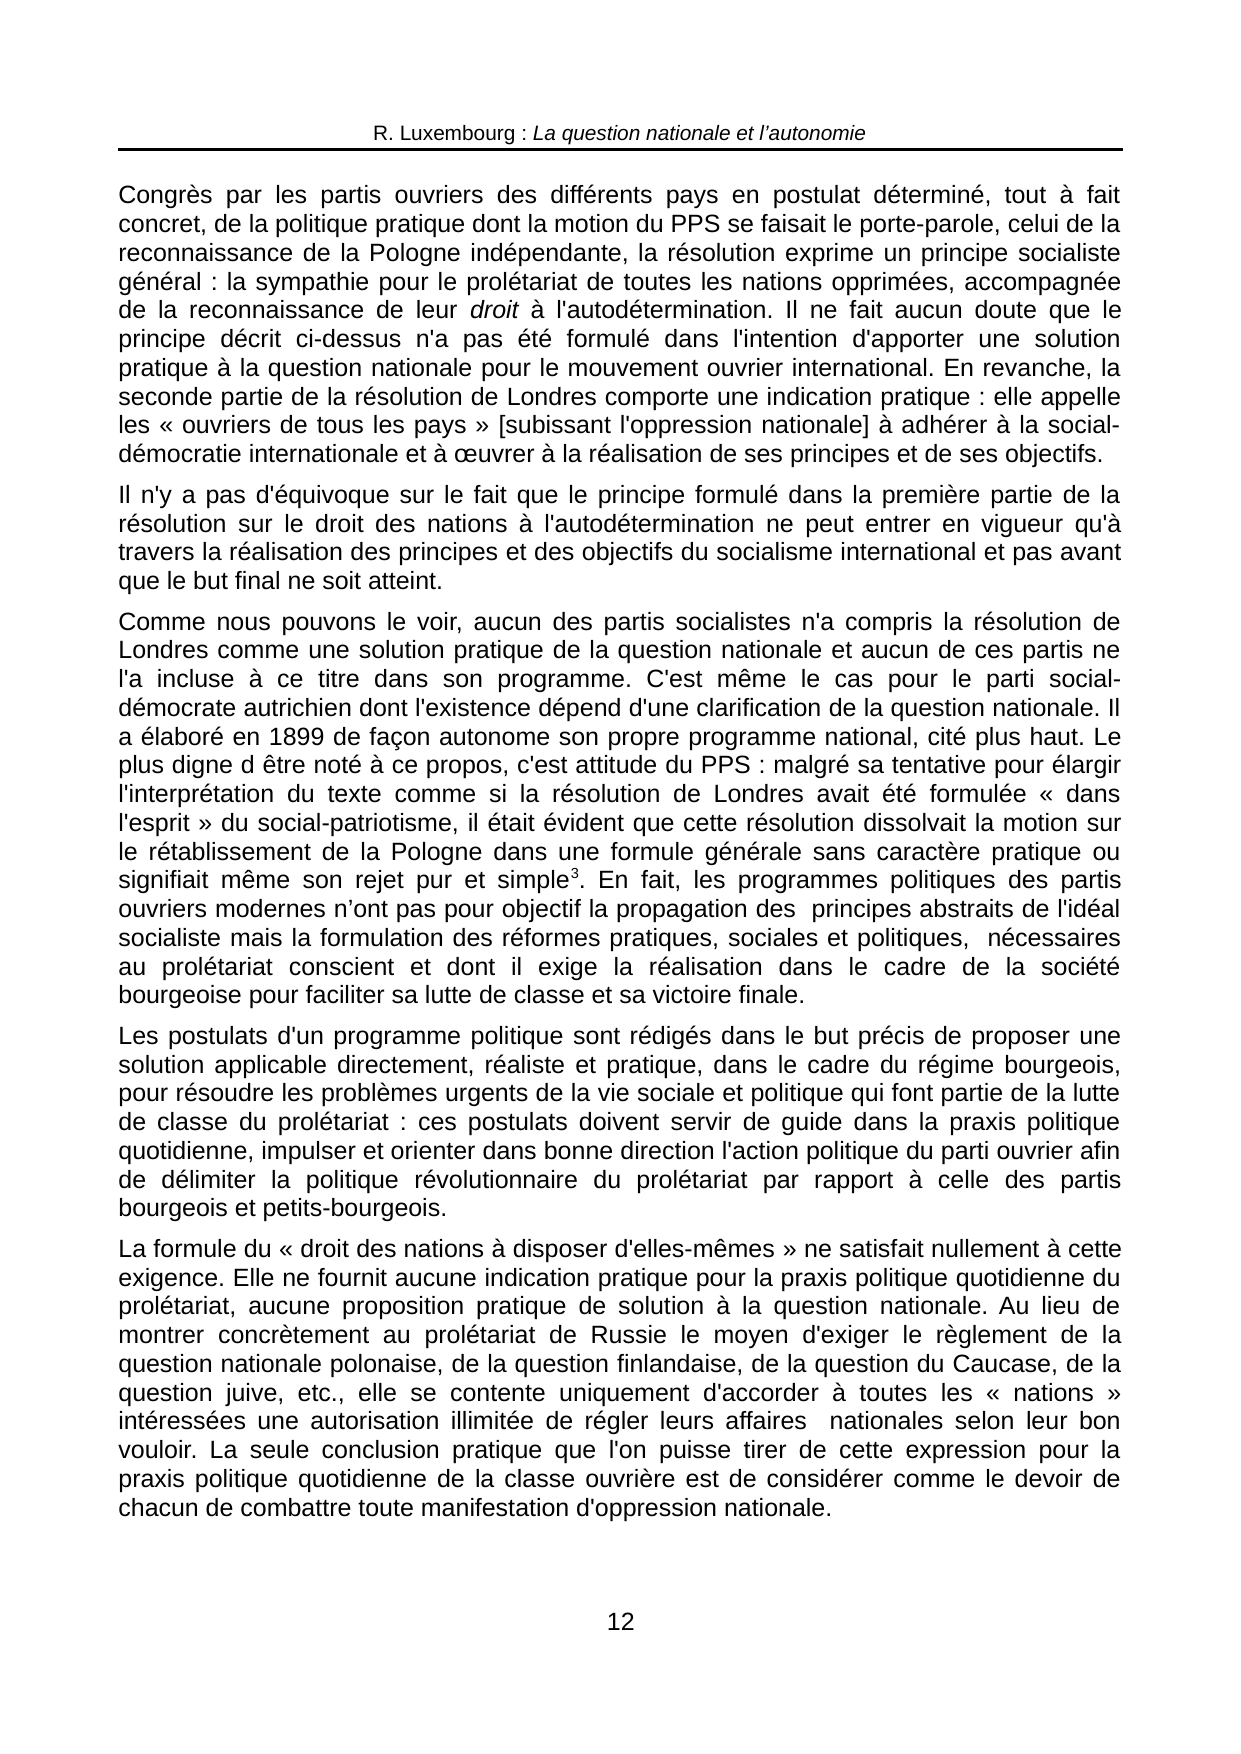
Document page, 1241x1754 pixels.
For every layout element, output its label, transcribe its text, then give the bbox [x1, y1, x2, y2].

text Comme nous pouvons le voir, aucun des partis socialistes n'a compris la résolution de Londres comme une solution pratique de la question nationale et aucun de ces partis ne l'a incluse à ce titre dans son programme. C'est même le cas pour le parti social-démocrate autrichien dont l'existence dépend d'une clarification de la question nationale. Il a élaboré en 1899 de façon autonome son propre programme national, cité plus haut. Le plus digne d être noté à ce propos, c'est attitude du PPS : malgré sa tentative pour élargir l'interprétation du texte comme si la résolution de Londres avait été formulée « dans l'esprit » du social-patriotisme, il était évident que cette résolution dissolvait la motion sur le rétablissement de la Pologne dans une formule générale sans caractère pratique ou signifiait même son rejet pur et simple. En fait, les programmes politiques des partis ouvriers modernes n’ont pas pour objectif la propagation des principes abstraits de l'idéal socialiste mais la formulation des réformes pratiques, sociales et politiques, nécessaires au prolétariat conscient et dont il exige la réalisation dans le cadre de la société bourgeoise pour faciliter sa lutte de classe et sa victoire finale. [118, 607, 1123, 1009]
text Il n'y a pas d'équivoque sur le fait que le principe formulé dans la première partie de la résolution sur le droit des nations à l'autodétermination ne peut entrer en vigueur qu'à travers la réalisation des principes et des objectifs du socialisme international et pas avant que le but final ne soit atteint. [118, 480, 1123, 595]
text Congrès par les partis ouvriers des différents pays en postulat déterminé, tout à fait concret, de la politique pratique dont la motion du PPS se faisait le porte-parole, celui de la reconnaissance de la Pologne indépendante, la résolution exprime un principe socialiste général : la sympathie pour le prolétariat de toutes les nations opprimées, accompagnée de la reconnaissance de leur droit à l'autodétermination. Il ne fait aucun doute que le principe décrit ci-dessus n'a pas été formulé dans l'intention d'apporter une solution pratique à la question nationale pour le mouvement ouvrier international. En revanche, la seconde partie de la résolution de Londres comporte une indication pratique : elle appelle les « ouvriers de tous les pays » [subissant l'oppression nationale] à adhérer à la social-démocratie internationale et à œuvrer à la réalisation de ses principes et de ses objectifs. [118, 181, 1123, 468]
text La formule du « droit des nations à disposer d'elles-mêmes » ne satisfait nullement à cette exigence. Elle ne fournit aucune indication pratique pour la praxis politique quotidienne du prolétariat, aucune proposition pratique de solution à la question nationale. Au lieu de montrer concrètement au prolétariat de Russie le moyen d'exiger le règlement de la question nationale polonaise, de la question finlandaise, de la question du Caucase, de la question juive, etc., elle se contente uniquement d'accorder à toutes les « nations » intéressées une autorisation illimitée de régler leurs affaires nationales selon leur bon vouloir. La seule conclusion pratique que l'on puisse tirer de cette expression pour la praxis politique quotidienne de la classe ouvrière est de considérer comme le devoir de chacun de combattre toute manifestation d'oppression nationale. [118, 1234, 1123, 1521]
text Les postulats d'un programme politique sont rédigés dans le but précis de proposer une solution applicable directement, réaliste et pratique, dans le cadre du régime bourgeois, pour résoudre les problèmes urgents de la vie sociale et politique qui font partie de la lutte de classe du prolétariat : ces postulats doivent servir de guide dans la praxis politique quotidienne, impulser et orienter dans bonne direction l'action politique du parti ouvrier afin de délimiter la politique révolutionnaire du prolétariat par rapport à celle des partis bourgeois et petits-bourgeois. [118, 1021, 1123, 1222]
